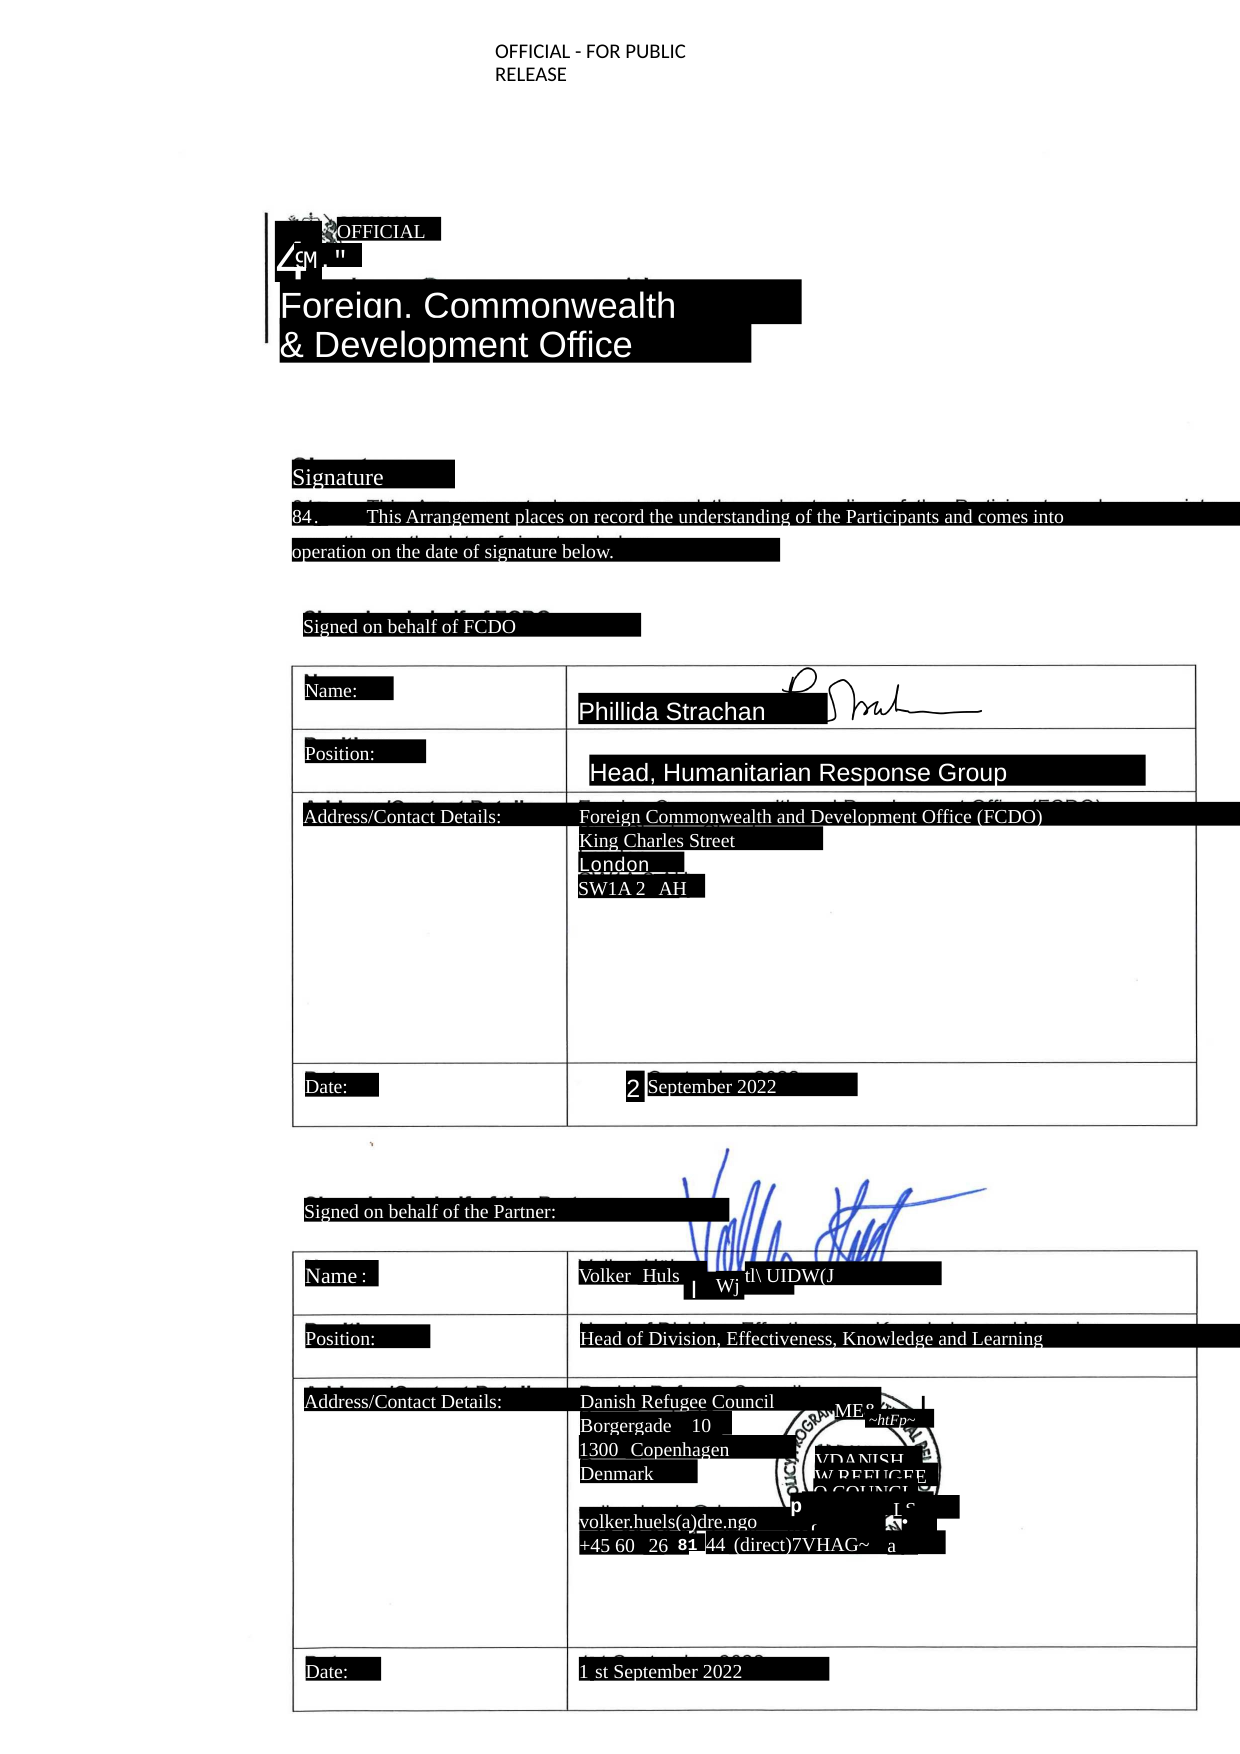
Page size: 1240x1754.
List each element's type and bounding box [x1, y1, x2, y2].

picture [150, 149, 1240, 1754]
